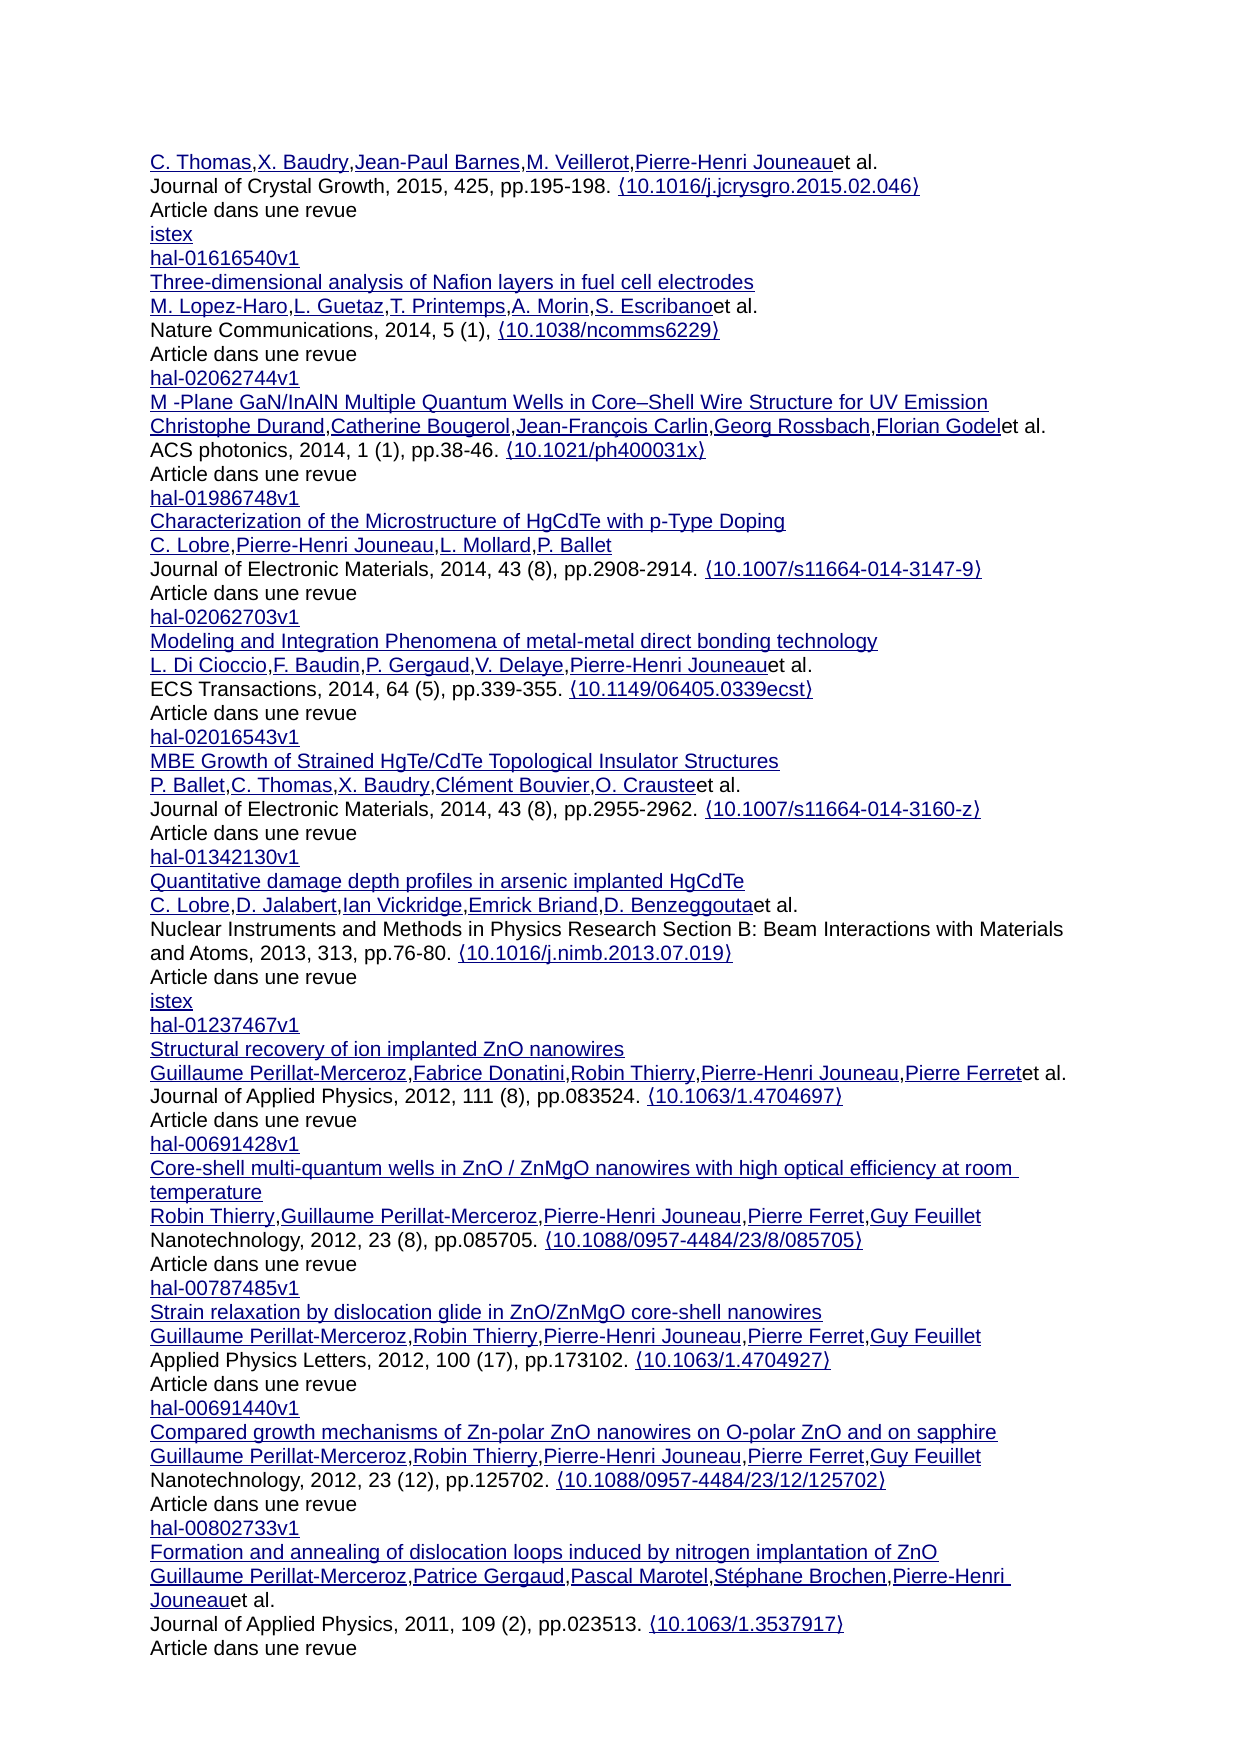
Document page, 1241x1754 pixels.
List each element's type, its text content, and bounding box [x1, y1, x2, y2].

table_cell Compared growth mechanisms of Zn-polar ZnO nanowires on O-polar ZnO and on sapphire Guillaume Perillat-Merceroz,Robin Thierry,Pierre-Henri Jouneau,Pierre Ferret,Guy Feuillet Nanotechnology, 2012, 23 (12), pp.125702. ⟨10.1088/0957-4484/23/12/125702⟩ Article dans une revue hal-00802733v1 [150, 1420, 1090, 1539]
table_cell C. Thomas,X. Baudry,Jean-Paul Barnes,M. Veillerot,Pierre-Henri Jouneauet al. Journal of Crystal Growth, 2015, 425, pp.195-198. ⟨10.1016/j.jcrysgro.2015.02.046⟩ Article dans une revue istex hal-01616540v1 [150, 150, 1090, 270]
table_cell M -Plane GaN/InAlN Multiple Quantum Wells in Core–Shell Wire Structure for UV Emission Christophe Durand,Catherine Bougerol,Jean-François Carlin,Georg Rossbach,Florian Godelet al. ACS photonics, 2014, 1 (1), pp.38-46. ⟨10.1021/ph400031x⟩ Article dans une revue hal-01986748v1 [150, 390, 1090, 509]
table_cell Modeling and Integration Phenomena of metal-metal direct bonding technology L. Di Cioccio,F. Baudin,P. Gergaud,V. Delaye,Pierre-Henri Jouneauet al. ECS Transactions, 2014, 64 (5), pp.339-355. ⟨10.1149/06405.0339ecst⟩ Article dans une revue hal-02016543v1 [150, 629, 1090, 749]
table_cell Characterization of the Microstructure of HgCdTe with p-Type Doping C. Lobre,Pierre-Henri Jouneau,L. Mollard,P. Ballet Journal of Electronic Materials, 2014, 43 (8), pp.2908-2914. ⟨10.1007/s11664-014-3147-9⟩ Article dans une revue hal-02062703v1 [150, 509, 1090, 629]
table_cell Core-shell multi-quantum wells in ZnO / ZnMgO nanowires with high optical efficiency at room temperature Robin Thierry,Guillaume Perillat-Merceroz,Pierre-Henri Jouneau,Pierre Ferret,Guy Feuillet Nanotechnology, 2012, 23 (8), pp.085705. ⟨10.1088/0957-4484/23/8/085705⟩ Article dans une revue hal-00787485v1 [150, 1156, 1090, 1300]
table_cell Strain relaxation by dislocation glide in ZnO/ZnMgO core-shell nanowires Guillaume Perillat-Merceroz,Robin Thierry,Pierre-Henri Jouneau,Pierre Ferret,Guy Feuillet Applied Physics Letters, 2012, 100 (17), pp.173102. ⟨10.1063/1.4704927⟩ Article dans une revue hal-00691440v1 [150, 1300, 1090, 1420]
table_cell Structural recovery of ion implanted ZnO nanowires Guillaume Perillat-Merceroz,Fabrice Donatini,Robin Thierry,Pierre-Henri Jouneau,Pierre Ferretet al. Journal of Applied Physics, 2012, 111 (8), pp.083524. ⟨10.1063/1.4704697⟩ Article dans une revue hal-00691428v1 [150, 1036, 1090, 1156]
table_cell Quantitative damage depth profiles in arsenic implanted HgCdTe C. Lobre,D. Jalabert,Ian Vickridge,Emrick Briand,D. Benzeggoutaet al. Nuclear Instruments and Methods in Physics Research Section B: Beam Interactions with Materials and Atoms, 2013, 313, pp.76-80. ⟨10.1016/j.nimb.2013.07.019⟩ Article dans une revue istex hal-01237467v1 [150, 869, 1090, 1036]
table_cell Formation and annealing of dislocation loops induced by nitrogen implantation of ZnO Guillaume Perillat-Merceroz,Patrice Gergaud,Pascal Marotel,Stéphane Brochen,Pierre-Henri Jouneauet al. Journal of Applied Physics, 2011, 109 (2), pp.023513. ⟨10.1063/1.3537917⟩ Article dans une revue [150, 1540, 1090, 1659]
table_cell Three-dimensional analysis of Nafion layers in fuel cell electrodes M. Lopez-Haro,L. Guetaz,T. Printemps,A. Morin,S. Escribanoet al. Nature Communications, 2014, 5 (1), ⟨10.1038/ncomms6229⟩ Article dans une revue hal-02062744v1 [150, 270, 1090, 389]
table_cell MBE Growth of Strained HgTe/CdTe Topological Insulator Structures P. Ballet,C. Thomas,X. Baudry,Clément Bouvier,O. Crausteet al. Journal of Electronic Materials, 2014, 43 (8), pp.2955-2962. ⟨10.1007/s11664-014-3160-z⟩ Article dans une revue hal-01342130v1 [150, 749, 1090, 869]
